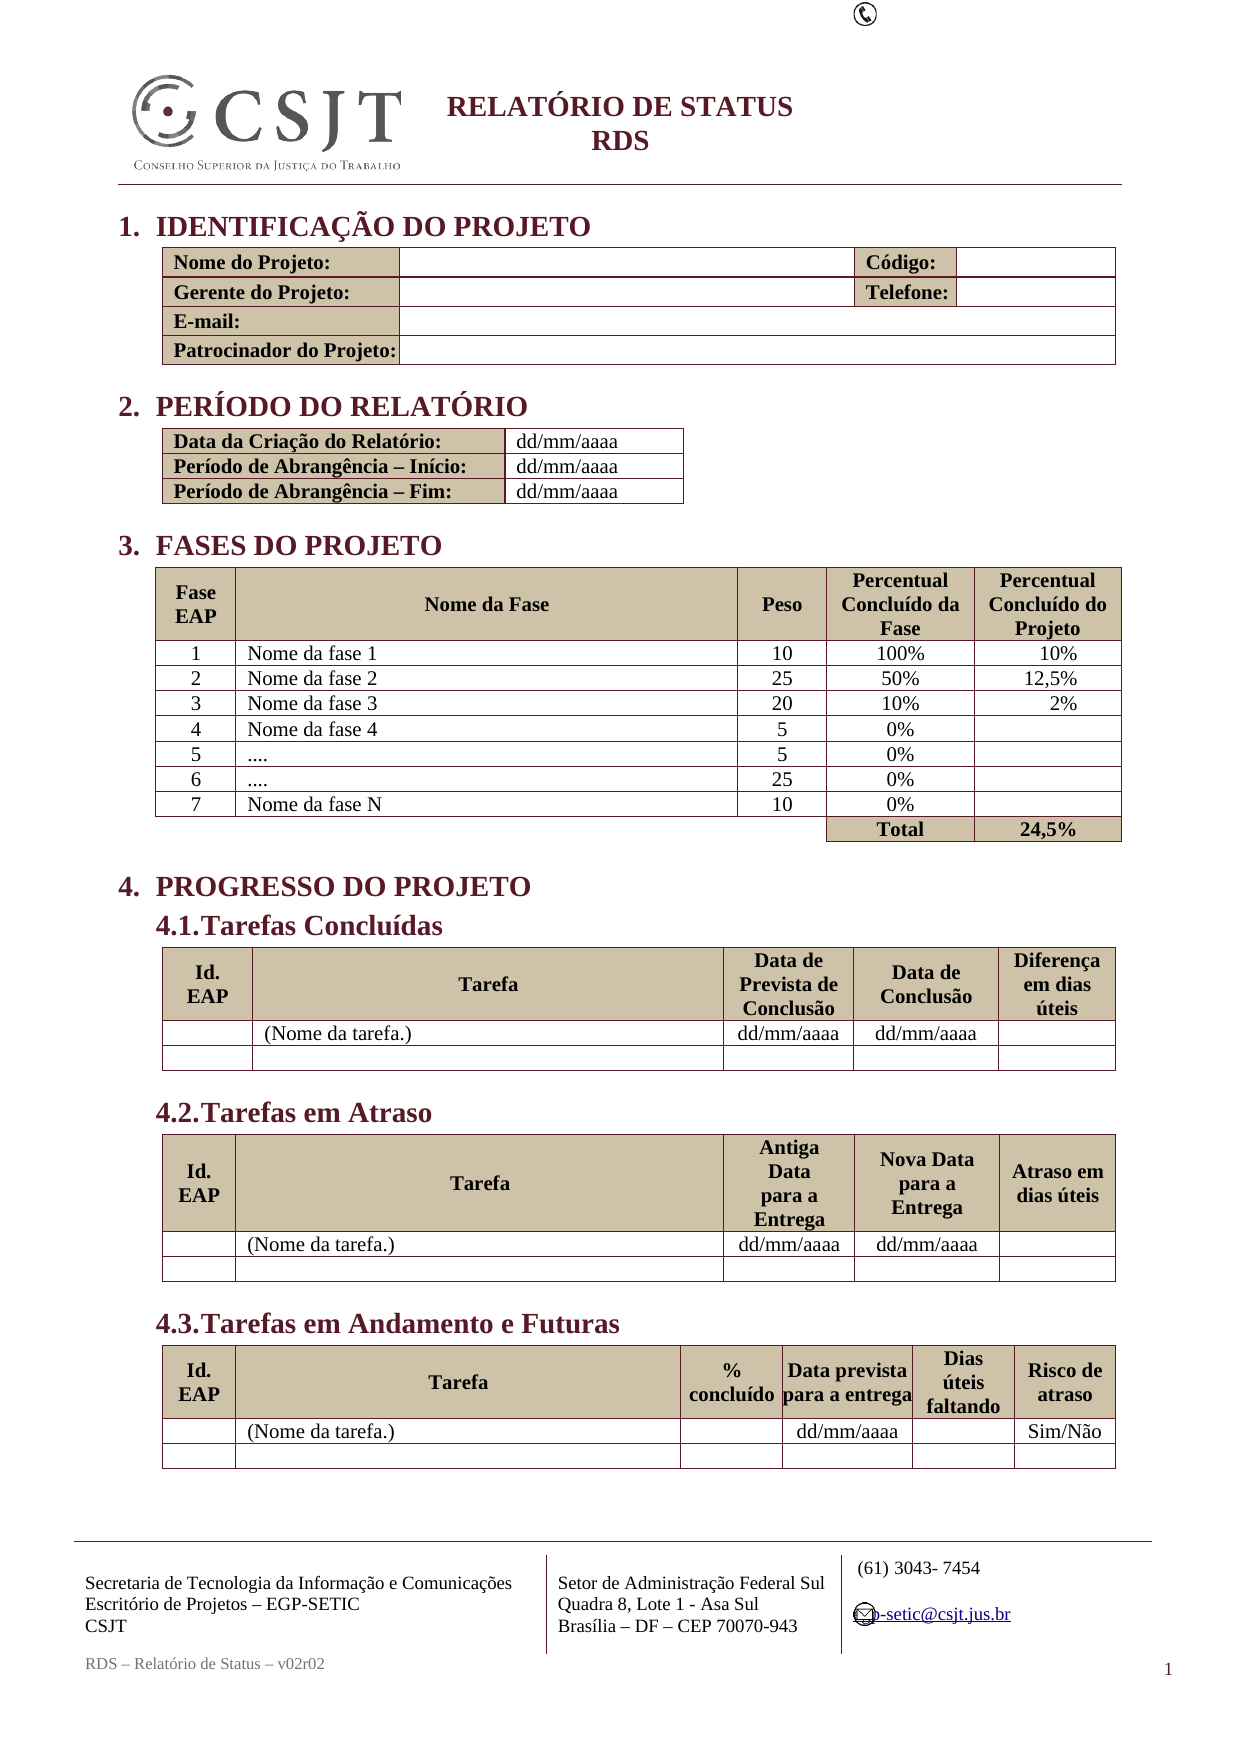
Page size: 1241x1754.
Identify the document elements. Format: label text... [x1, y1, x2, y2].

list PERÍODO DO RELATÓRIO [118, 389, 1122, 423]
table_cell [957, 278, 1115, 306]
table_cell 10% [827, 691, 974, 715]
table_cell [253, 1046, 723, 1070]
table_cell 25 [738, 767, 826, 791]
table_cell [400, 336, 1115, 364]
table_cell [681, 1444, 782, 1468]
table_header Nome da Fase [236, 568, 737, 640]
table_header Tarefa [236, 1135, 723, 1231]
table_cell [1000, 1257, 1115, 1281]
table_cell (Nome da tarefa.) [236, 1232, 723, 1256]
table_header Código: [855, 248, 956, 276]
table_cell 6 [156, 767, 235, 791]
list IDENTIFICAÇÃO DO PROJETO [118, 209, 1122, 242]
table_header Peso [738, 568, 826, 640]
table_cell 7 [156, 792, 235, 816]
table_header Data de Prevista de Conclusão [724, 948, 853, 1020]
table_header % concluído [681, 1346, 782, 1418]
table_header Data da Criação do Relatório: [163, 429, 504, 453]
table_header Percentual Concluído do Projeto [975, 568, 1121, 640]
table_cell [163, 1046, 252, 1070]
table_cell Nome da fase N [236, 792, 737, 816]
table_cell [975, 792, 1121, 816]
list Tarefas Concluídas [156, 908, 1122, 942]
table_cell [163, 1021, 252, 1045]
table_header Dias úteis faltando [913, 1346, 1014, 1418]
table_cell 4 [156, 716, 235, 741]
table_cell 2 [156, 666, 235, 690]
table_cell Período de Abrangência – Início: [163, 454, 504, 478]
table_cell Período de Abrangência – Fim: [163, 479, 504, 503]
table_cell dd/mm/aaaa [855, 1232, 999, 1256]
table_cell [236, 1257, 723, 1281]
table_cell [913, 1444, 1014, 1468]
table_cell [681, 1419, 782, 1443]
table_header Atraso em dias úteis [1000, 1135, 1115, 1231]
table_cell [163, 1232, 235, 1256]
table_cell 25 [738, 666, 826, 690]
table_cell [783, 1444, 912, 1468]
table_header Tarefa [236, 1346, 680, 1418]
list Tarefas em Atraso [156, 1095, 1122, 1129]
table_header Nova Data para a Entrega [855, 1135, 999, 1231]
table_cell [854, 1046, 998, 1070]
table_header Tarefa [253, 948, 723, 1020]
table_cell Nome da fase 2 [236, 666, 737, 690]
table_header Fase EAP [156, 568, 235, 640]
table_cell [975, 742, 1121, 766]
table_cell [163, 1419, 235, 1443]
table_cell 5 [738, 716, 826, 741]
table_header [957, 248, 1115, 276]
table_header Data prevista para a entrega [783, 1346, 912, 1418]
table_header Id. EAP [163, 1346, 235, 1418]
table_cell 0% [827, 742, 974, 766]
table_cell [400, 307, 1115, 335]
table_cell Nome da fase 1 [236, 641, 737, 665]
table_header Data de Conclusão [854, 948, 998, 1020]
table_header Diferença em dias úteis [999, 948, 1115, 1020]
table_cell 5 [156, 742, 235, 766]
table_cell [400, 278, 854, 306]
table_cell (Nome da tarefa.) [236, 1419, 680, 1443]
table_cell Gerente do Projeto: [163, 278, 399, 306]
table_cell E-mail: [163, 307, 399, 335]
table_cell dd/mm/aaaa [724, 1021, 853, 1045]
table_cell [724, 1046, 853, 1070]
table_cell [738, 817, 826, 841]
table_cell [975, 716, 1121, 741]
table_cell 10 [738, 792, 826, 816]
table_cell .... [236, 742, 737, 766]
table_cell [724, 1257, 854, 1281]
table_header Risco de atraso [1015, 1346, 1115, 1418]
table_cell 2% [975, 691, 1121, 715]
table_cell [855, 1257, 999, 1281]
table_cell [236, 817, 738, 841]
table_cell [156, 817, 236, 841]
table_cell 3 [156, 691, 235, 715]
table_header dd/mm/aaaa [506, 429, 683, 453]
table_cell dd/mm/aaaa [724, 1232, 854, 1256]
table_cell 0% [827, 716, 974, 741]
table_cell (Nome da tarefa.) [253, 1021, 723, 1045]
table_cell 24,5% [975, 817, 1121, 841]
table_cell dd/mm/aaaa [854, 1021, 998, 1045]
table_cell 0% [827, 767, 974, 791]
table_cell 12,5% [975, 666, 1121, 690]
table_header Id. EAP [163, 948, 252, 1020]
table_cell Total [827, 817, 974, 841]
table_cell [999, 1046, 1115, 1070]
list Tarefas em Andamento e Futuras [156, 1306, 1122, 1340]
list FASES DO PROJETO [118, 528, 1122, 562]
list PROGRESSO DO PROJETO [118, 869, 1122, 903]
table_cell [1000, 1232, 1115, 1256]
table_cell [975, 767, 1121, 791]
table_cell Nome da fase 4 [236, 716, 737, 741]
table_header Id. EAP [163, 1135, 235, 1231]
table_cell 10 [738, 641, 826, 665]
table_cell 0% [827, 792, 974, 816]
table_cell dd/mm/aaaa [506, 454, 683, 478]
table_cell Patrocinador do Projeto: [163, 336, 399, 364]
table_header Antiga Data para a Entrega [724, 1135, 854, 1231]
table_cell 1 [156, 641, 235, 665]
table_cell 50% [827, 666, 974, 690]
table_cell 100% [827, 641, 974, 665]
table_cell Sim/Não [1015, 1419, 1115, 1443]
table_header [400, 248, 854, 276]
table_cell Telefone: [855, 278, 956, 306]
table_header Nome do Projeto: [163, 248, 399, 276]
table_header Percentual Concluído da Fase [827, 568, 974, 640]
table_cell 20 [738, 691, 826, 715]
table_cell [913, 1419, 1014, 1443]
table_cell [1015, 1444, 1115, 1468]
table_cell 5 [738, 742, 826, 766]
table_cell .... [236, 767, 737, 791]
table_cell [999, 1021, 1115, 1045]
table_cell [163, 1444, 235, 1468]
table_cell Nome da fase 3 [236, 691, 737, 715]
table_cell [163, 1257, 235, 1281]
table_cell dd/mm/aaaa [506, 479, 683, 503]
table_cell 10% [975, 641, 1121, 665]
table_cell dd/mm/aaaa [783, 1419, 912, 1443]
table_cell [236, 1444, 680, 1468]
